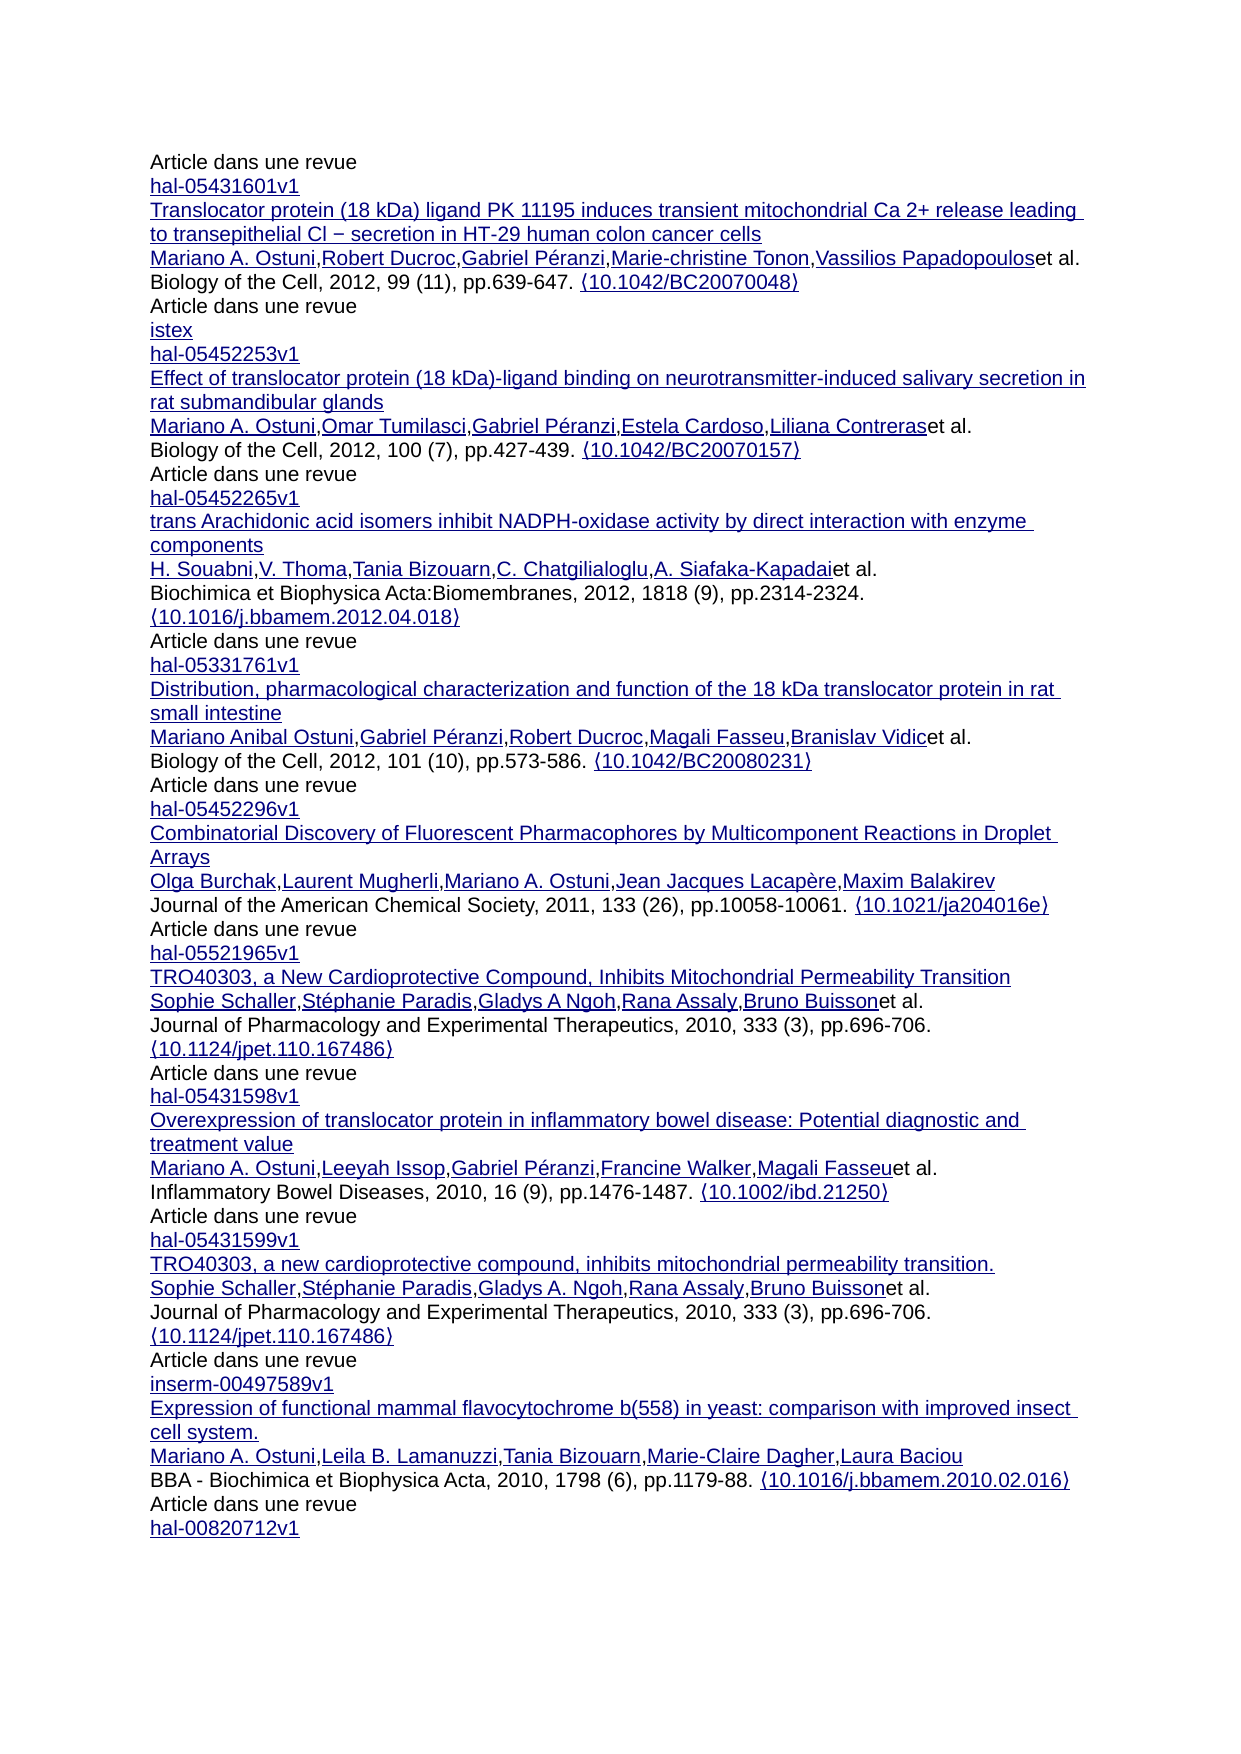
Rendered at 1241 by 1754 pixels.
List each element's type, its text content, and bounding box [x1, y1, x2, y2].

table_cell Overexpression of translocator protein in inflammatory bowel disease: Potential diagnostic and treatment value Mariano A. Ostuni,Leeyah Issop,Gabriel Péranzi,Francine Walker,Magali Fasseuet al. Inflammatory Bowel Diseases, 2010, 16 (9), pp.1476-1487. ⟨10.1002/ibd.21250⟩ Article dans une revue hal-05431599v1 [150, 1108, 1090, 1252]
table_cell TRO40303, a new cardioprotective compound, inhibits mitochondrial permeability transition. Sophie Schaller,Stéphanie Paradis,Gladys A. Ngoh,Rana Assaly,Bruno Buissonet al. Journal of Pharmacology and Experimental Therapeutics, 2010, 333 (3), pp.696-706. ⟨10.1124/jpet.110.167486⟩ Article dans une revue inserm-00497589v1 [150, 1252, 1090, 1396]
table_cell TRO40303, a New Cardioprotective Compound, Inhibits Mitochondrial Permeability Transition Sophie Schaller,Stéphanie Paradis,Gladys A Ngoh,Rana Assaly,Bruno Buissonet al. Journal of Pharmacology and Experimental Therapeutics, 2010, 333 (3), pp.696-706. ⟨10.1124/jpet.110.167486⟩ Article dans une revue hal-05431598v1 [150, 965, 1090, 1108]
table_cell Expression of functional mammal flavocytochrome b(558) in yeast: comparison with improved insect cell system. Mariano A. Ostuni,Leila B. Lamanuzzi,Tania Bizouarn,Marie-Claire Dagher,Laura Baciou BBA - Biochimica et Biophysica Acta, 2010, 1798 (6), pp.1179-88. ⟨10.1016/j.bbamem.2010.02.016⟩ Article dans une revue hal-00820712v1 [150, 1396, 1090, 1539]
table_cell Article dans une revue hal-05431601v1 [150, 150, 1090, 198]
table_cell Effect of translocator protein (18 kDa)‐ligand binding on neurotransmitter‐induced salivary secretion in rat submandibular glands Mariano A. Ostuni,Omar Tumilasci,Gabriel Péranzi,Estela Cardoso,Liliana Contreraset al. Biology of the Cell, 2012, 100 (7), pp.427-439. ⟨10.1042/BC20070157⟩ Article dans une revue hal-05452265v1 [150, 366, 1090, 509]
table_cell Translocator protein (18 kDa) ligand PK 11195 induces transient mitochondrial Ca 2+ release leading to transepithelial Cl − secretion in HT‐29 human colon cancer cells Mariano A. Ostuni,Robert Ducroc,Gabriel Péranzi,Marie‐christine Tonon,Vassilios Papadopouloset al. Biology of the Cell, 2012, 99 (11), pp.639-647. ⟨10.1042/BC20070048⟩ Article dans une revue istex hal-05452253v1 [150, 198, 1090, 366]
table_cell Distribution, pharmacological characterization and function of the 18 kDa translocator protein in rat small intestine Mariano Anibal Ostuni,Gabriel Péranzi,Robert Ducroc,Magali Fasseu,Branislav Vidicet al. Biology of the Cell, 2012, 101 (10), pp.573-586. ⟨10.1042/BC20080231⟩ Article dans une revue hal-05452296v1 [150, 677, 1090, 821]
table_cell trans Arachidonic acid isomers inhibit NADPH-oxidase activity by direct interaction with enzyme components H. Souabni,V. Thoma,Tania Bizouarn,C. Chatgilialoglu,A. Siafaka-Kapadaiet al. Biochimica et Biophysica Acta:Biomembranes, 2012, 1818 (9), pp.2314-2324. ⟨10.1016/j.bbamem.2012.04.018⟩ Article dans une revue hal-05331761v1 [150, 509, 1090, 677]
table_cell Combinatorial Discovery of Fluorescent Pharmacophores by Multicomponent Reactions in Droplet Arrays Olga Burchak,Laurent Mugherli,Mariano A. Ostuni,Jean Jacques Lacapère,Maxim Balakirev Journal of the American Chemical Society, 2011, 133 (26), pp.10058-10061. ⟨10.1021/ja204016e⟩ Article dans une revue hal-05521965v1 [150, 821, 1090, 964]
